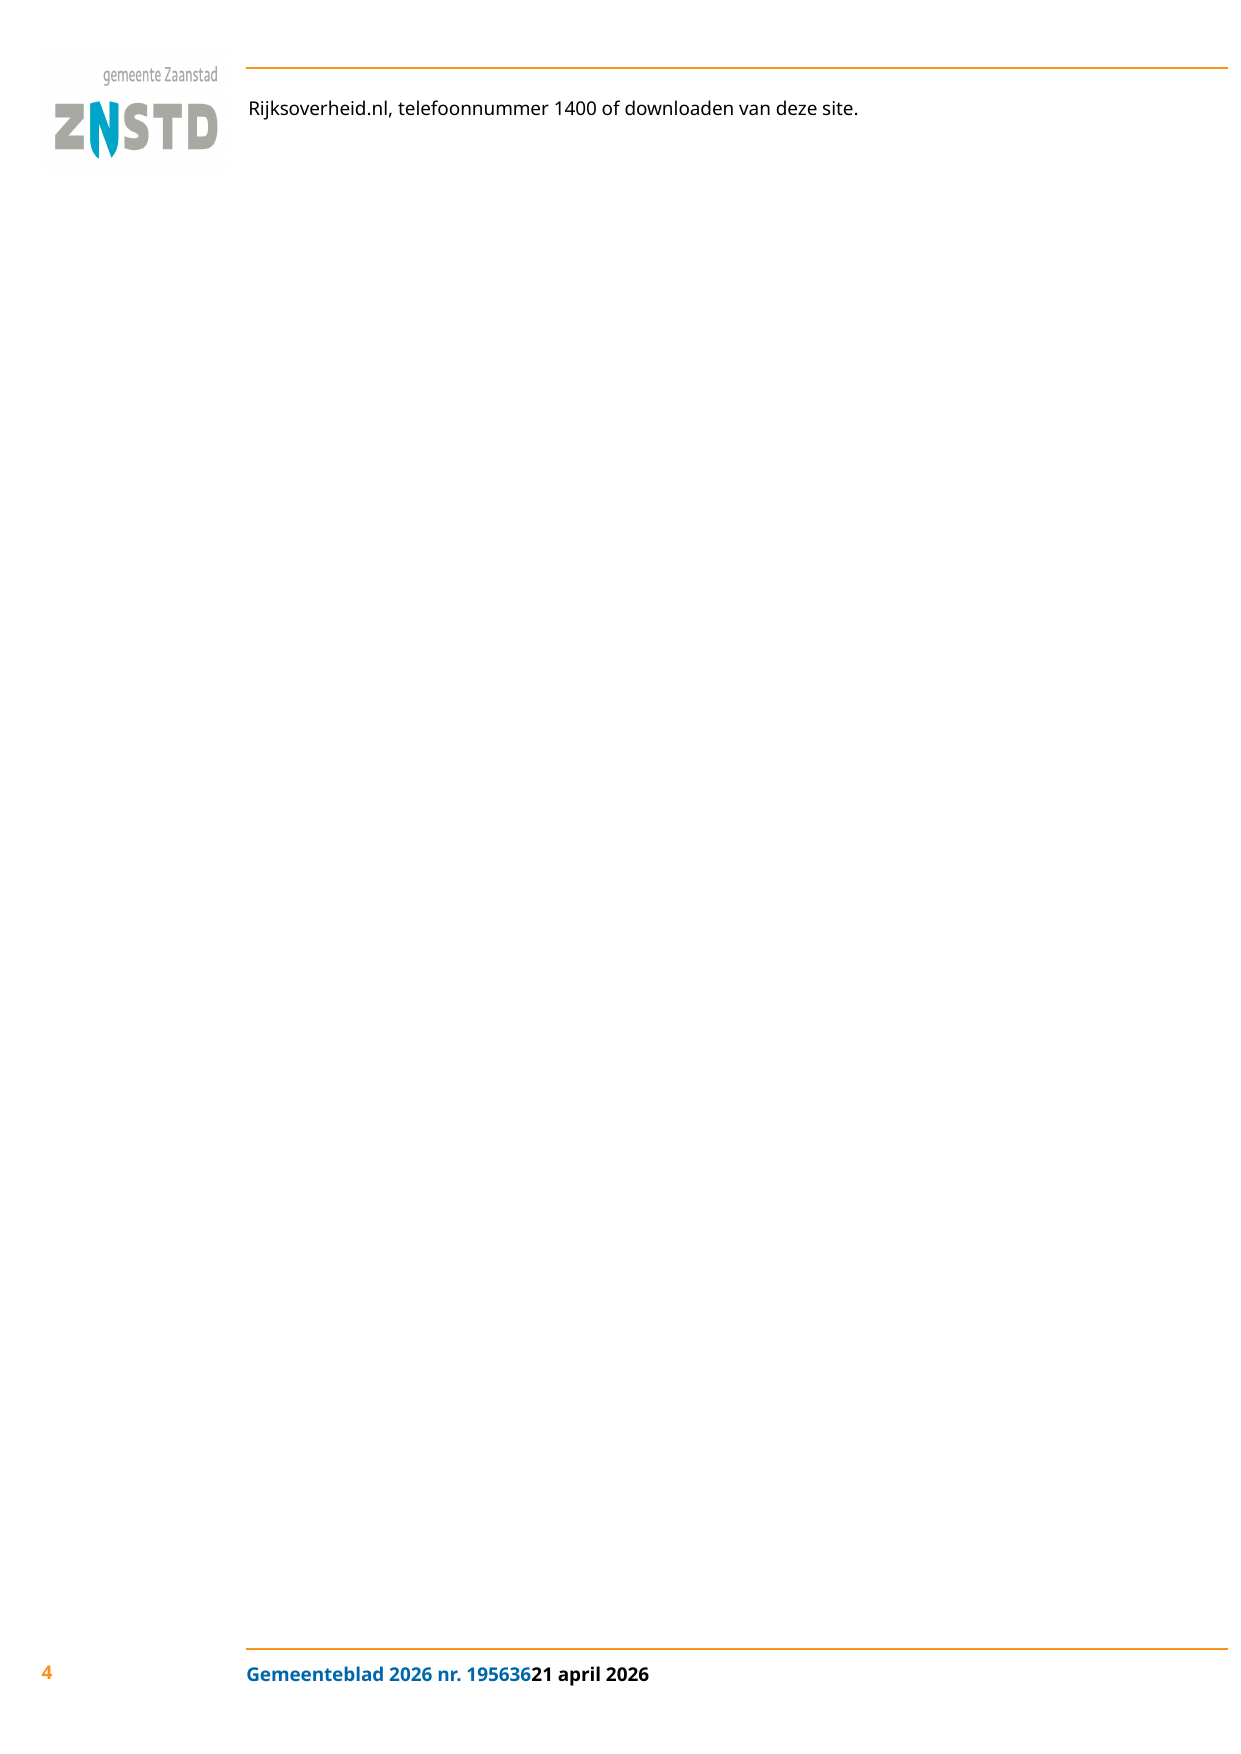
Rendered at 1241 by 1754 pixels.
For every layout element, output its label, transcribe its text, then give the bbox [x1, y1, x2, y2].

picture [41, 47, 231, 172]
text Rijksoverheid.nl, telefoonnummer 1400 of downloaden van deze site. [248, 95, 1152, 121]
